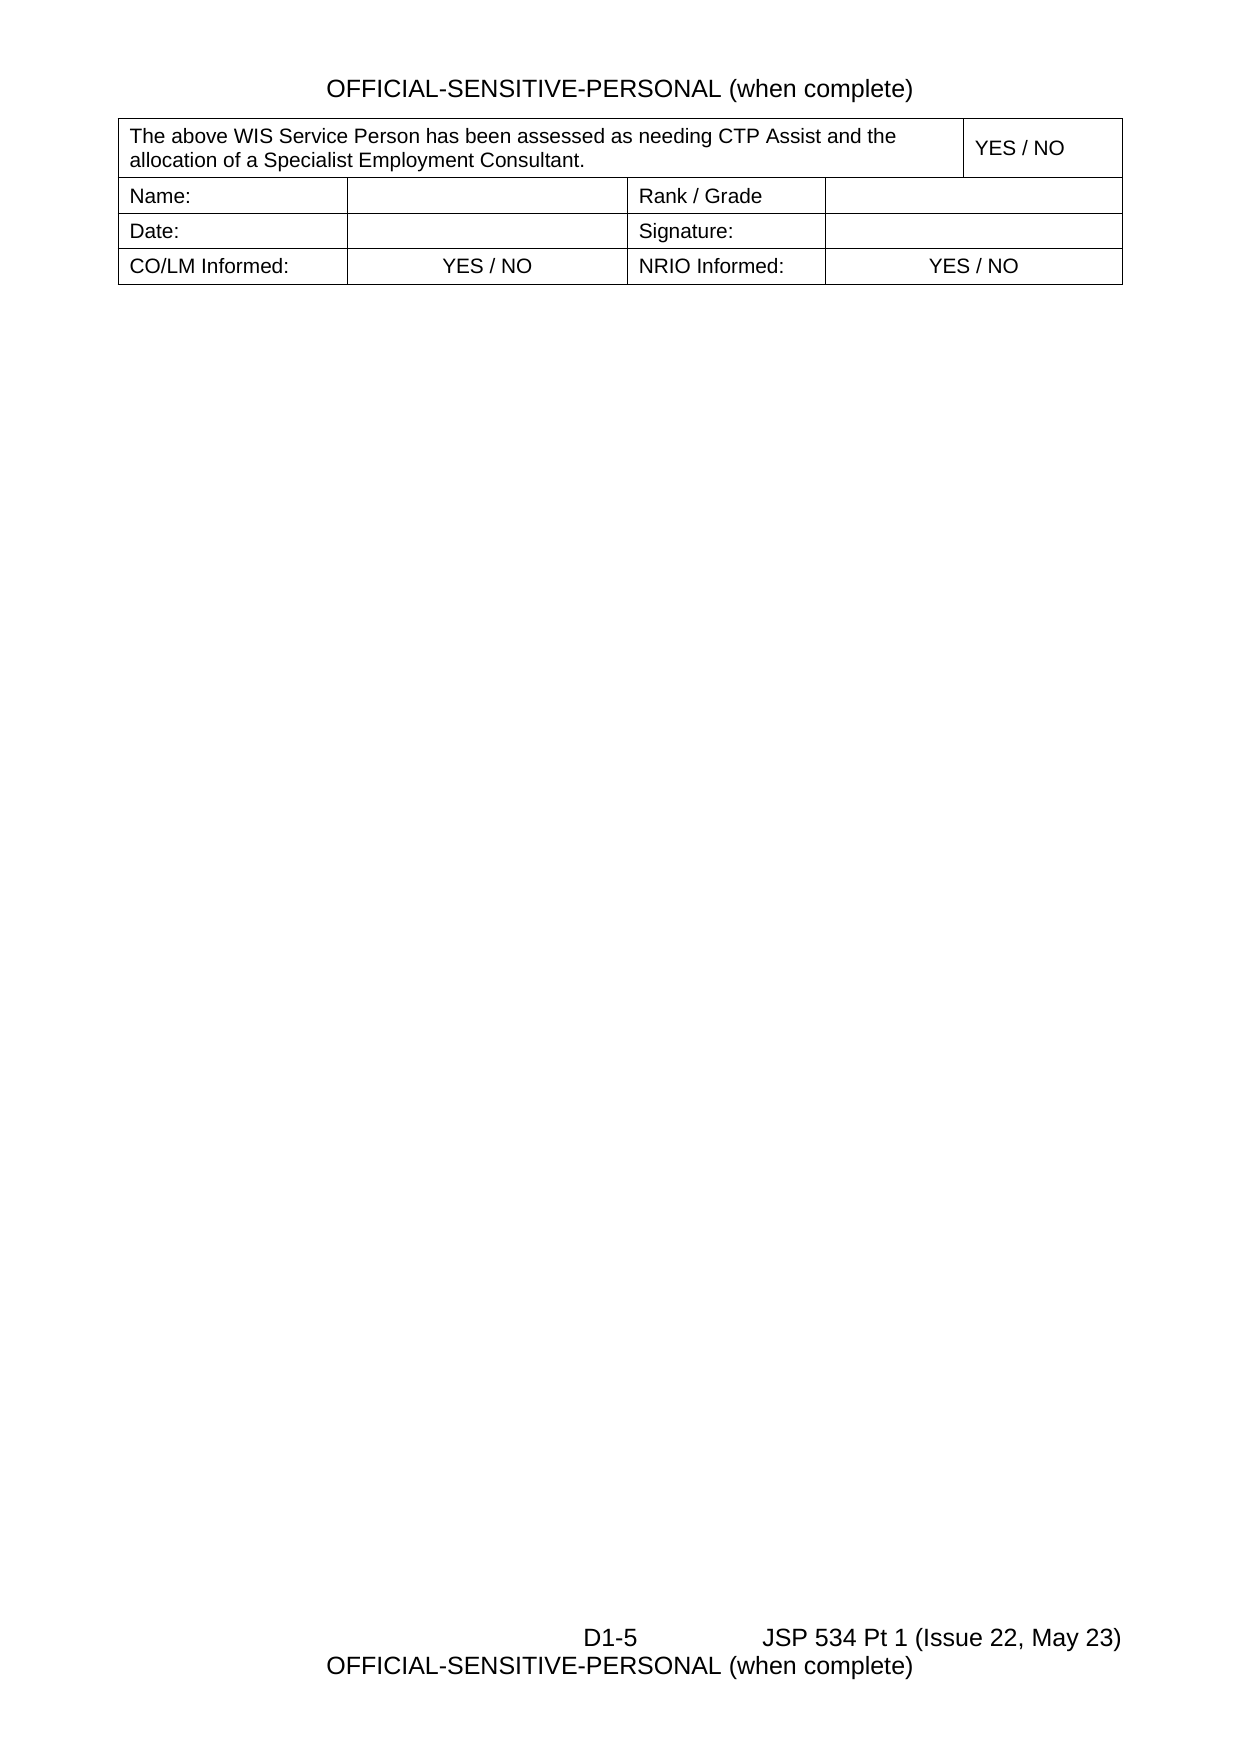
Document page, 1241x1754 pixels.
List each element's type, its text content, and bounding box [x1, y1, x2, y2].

table_cell Date: [119, 214, 347, 248]
table_cell [348, 214, 627, 248]
table_cell [826, 214, 1122, 248]
table_cell YES / NO [964, 119, 1122, 177]
table_cell The above WIS Service Person has been assessed as needing CTP Assist and the allocation of a Specialist Employment Consultant. [119, 119, 963, 177]
table_cell Signature: [628, 214, 825, 248]
table_cell CO/LM Informed: [119, 249, 347, 283]
table_cell YES / NO [348, 249, 627, 283]
table_cell [826, 178, 1122, 213]
table_cell [348, 178, 627, 213]
table_cell YES / NO [826, 249, 1122, 283]
table_cell NRIO Informed: [628, 249, 825, 283]
table_cell Rank / Grade [628, 178, 825, 213]
table_cell Name: [119, 178, 347, 213]
